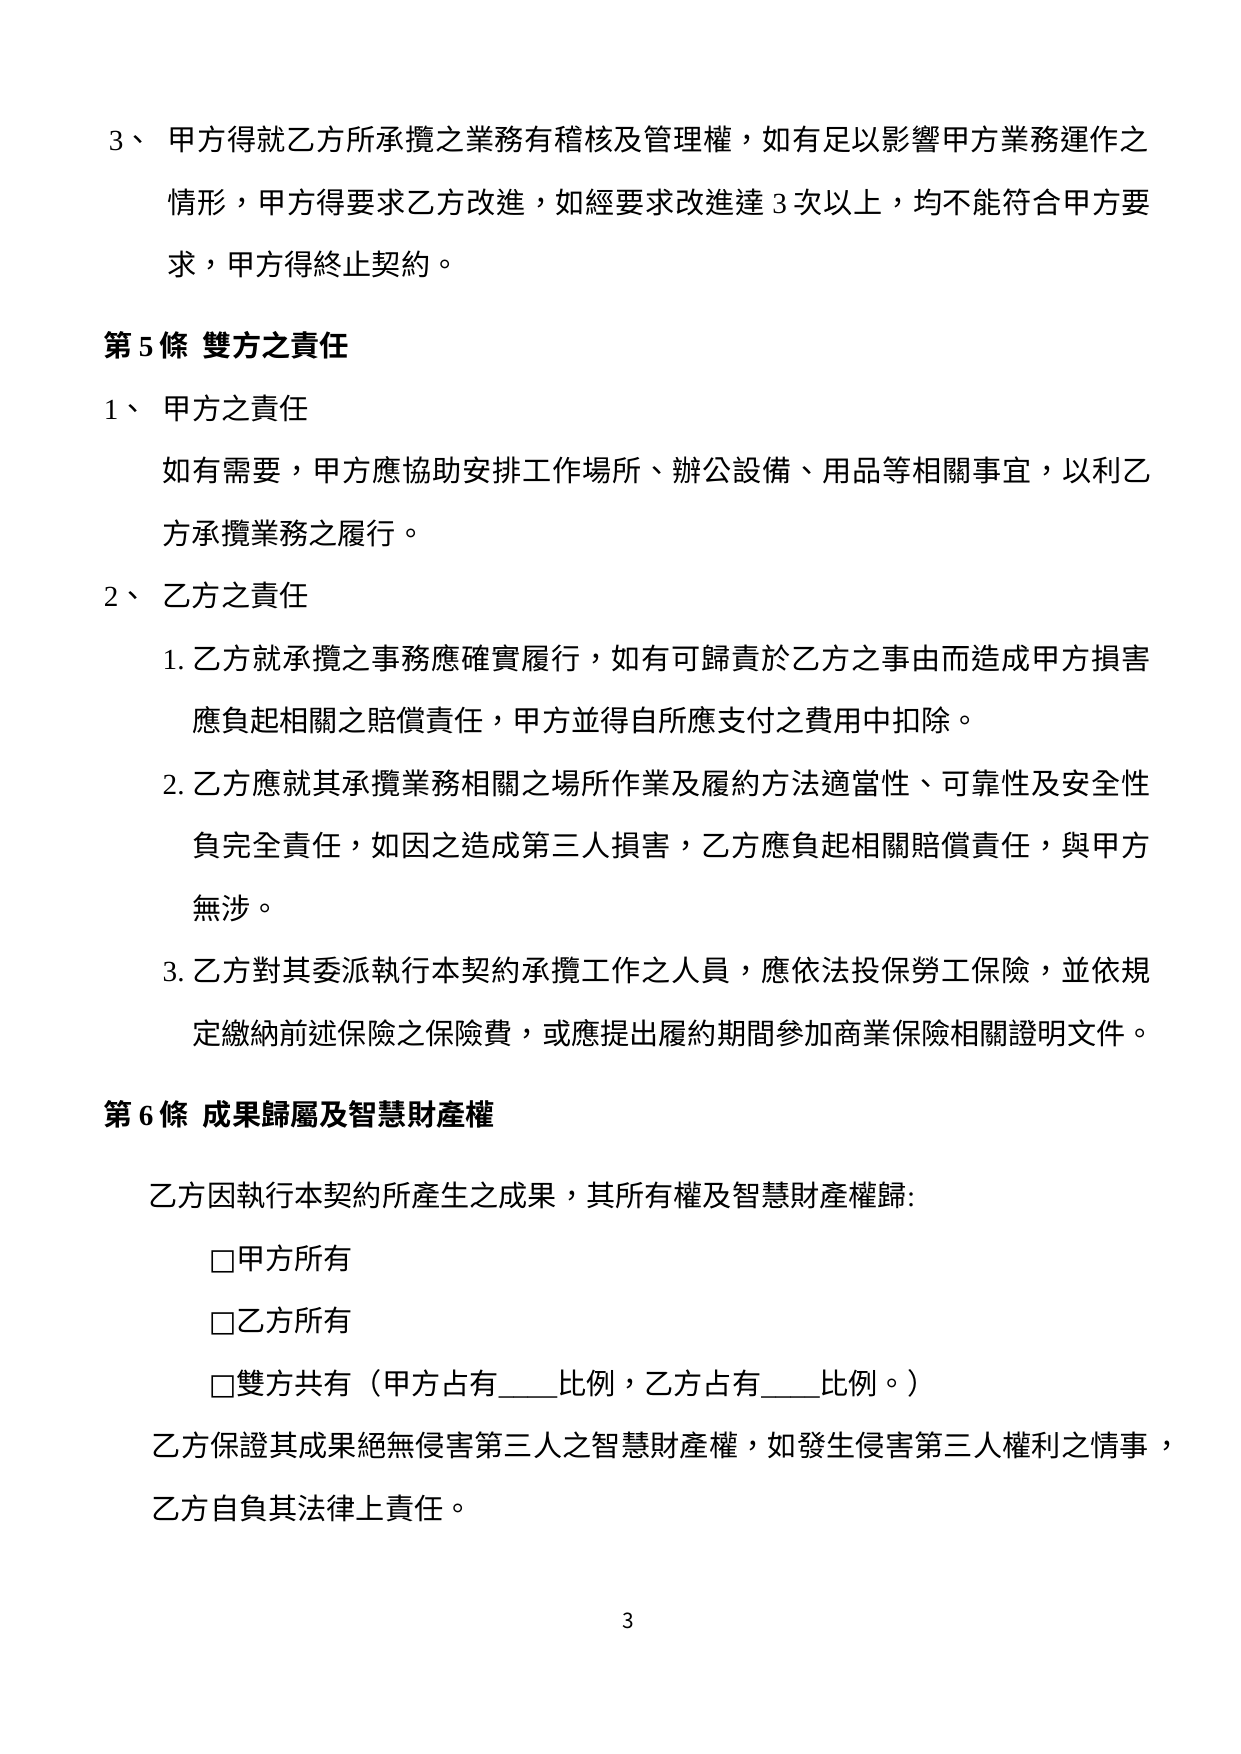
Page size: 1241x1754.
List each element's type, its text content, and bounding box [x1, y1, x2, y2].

text 乙方保證其成果絕無侵害第三人之智慧財產權，如發生侵害第三人權利之情事，乙方自負其法律上責任。 [151, 1402, 1152, 1527]
text 乙方因執行本契約所產生之成果，其所有權及智慧財產權歸: [148, 1152, 1152, 1215]
list 乙方就承攬之事務應確實履行，如有可歸責於乙方之事由而造成甲方損害，應負起相關之賠償責任，甲方並得自所應支付之費用中扣除。 [162, 615, 1152, 740]
list 乙方對其委派執行本契約承攬工作之人員，應依法投保勞工保險，並依規定繳納前述保險之保險費，或應提出履約期間參加商業保險相關證明文件。 [162, 927, 1152, 1052]
text □甲方所有 [208, 1215, 1152, 1277]
list 甲方之責任 [104, 365, 1152, 427]
list 乙方之責任 [103, 552, 1152, 615]
list 乙方應就其承攬業務相關之場所作業及履約方法適當性、可靠性及安全性負完全責任，如因之造成第三人損害，乙方應負起相關賠償責任，與甲方無涉。 [162, 740, 1152, 927]
text □雙方共有（甲方占有____比例，乙方占有____比例。） [208, 1340, 1152, 1402]
text 第5條 雙方之責任 [103, 302, 1152, 365]
text □乙方所有 [208, 1277, 1152, 1340]
text 第6條 成果歸屬及智慧財產權 [103, 1071, 1152, 1134]
list 甲方得就乙方所承攬之業務有稽核及管理權，如有足以影響甲方業務運作之情形，甲方得要求乙方改進，如經要求改進達3次以上，均不能符合甲方要求，甲方得終止契約。 [108, 96, 1152, 284]
text 如有需要，甲方應協助安排工作場所、辦公設備、用品等相關事宜，以利乙方承攬業務之履行。 [162, 427, 1152, 552]
